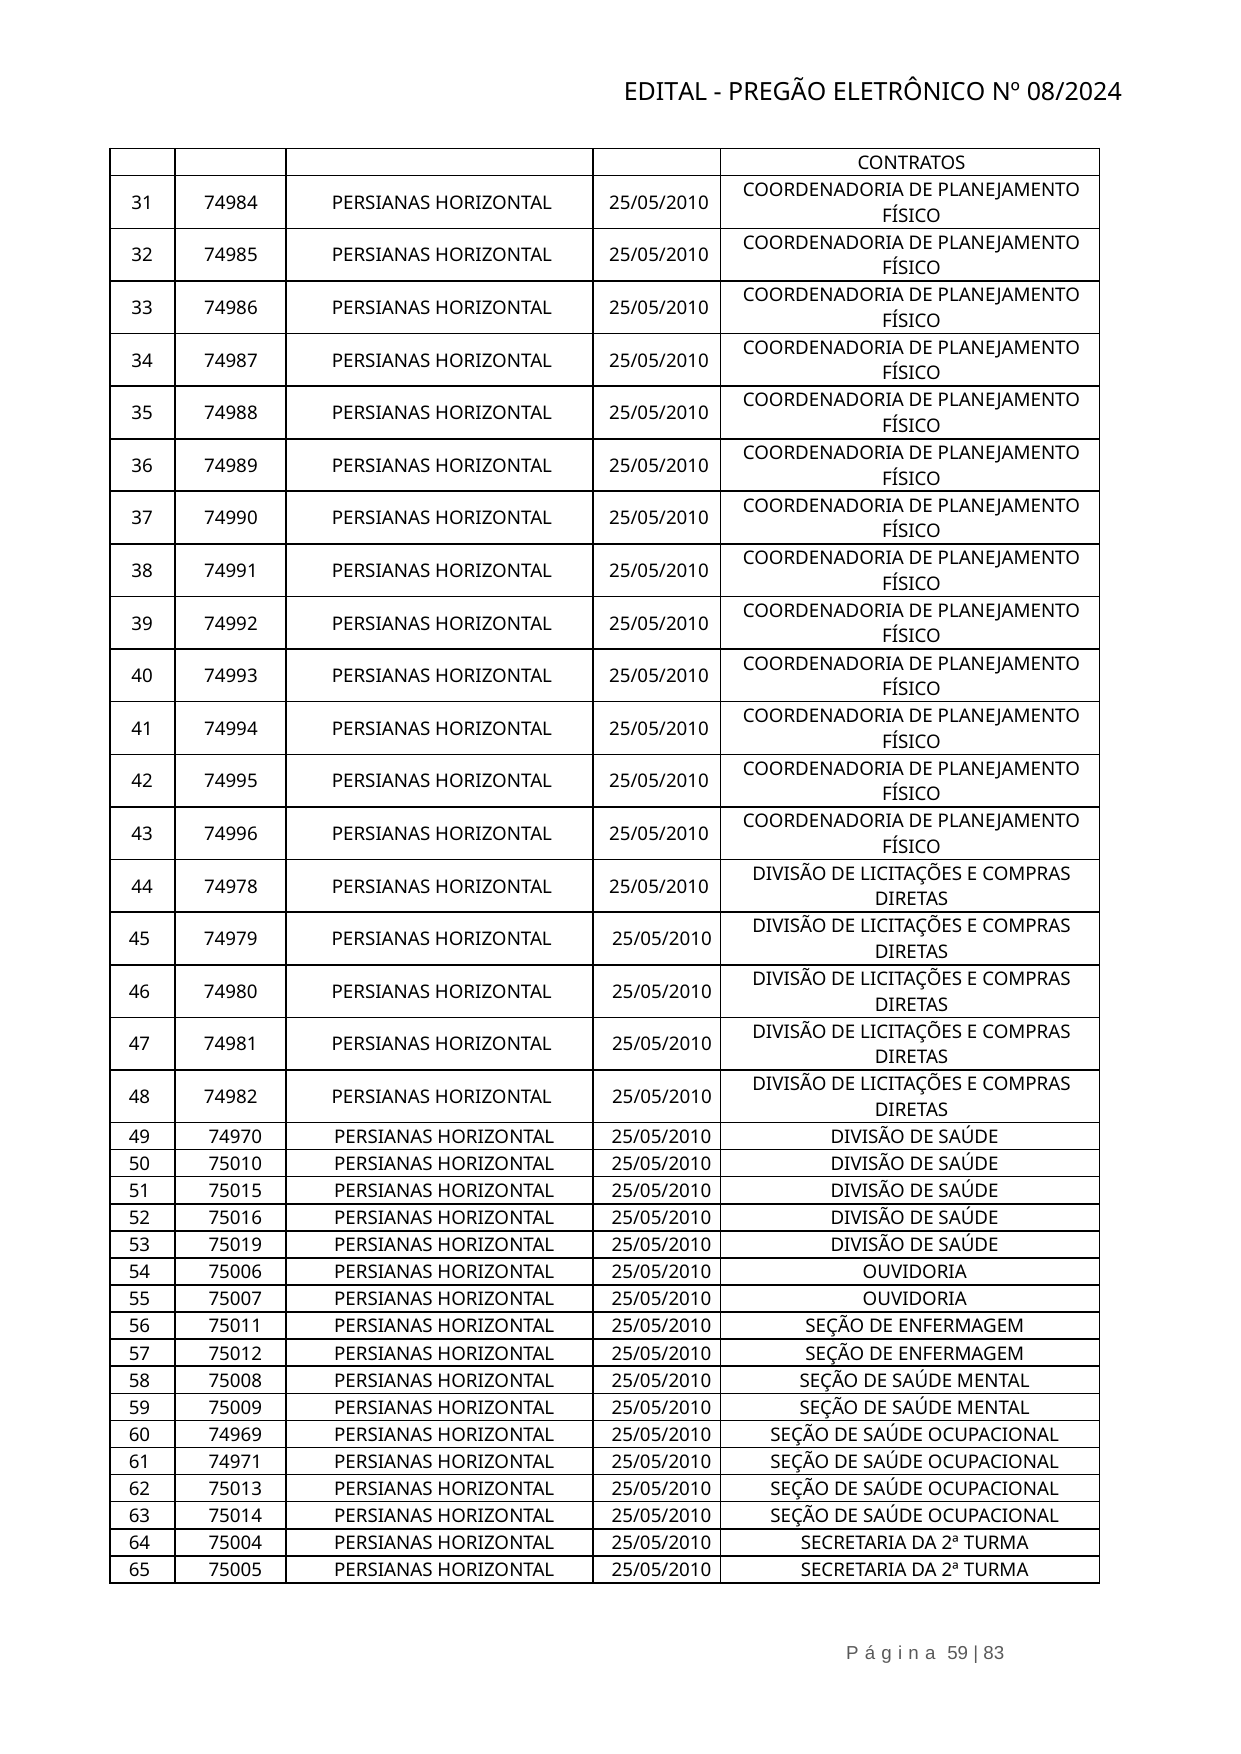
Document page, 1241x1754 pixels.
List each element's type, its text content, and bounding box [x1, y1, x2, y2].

table_cell 74991 [176, 545, 285, 596]
table_cell PERSIANAS HORIZONTAL [287, 1448, 592, 1474]
table_cell 43 [111, 808, 174, 859]
table_cell 74980 [176, 966, 285, 1016]
table_cell SECRETARIA DA 2ª TURMA [721, 1557, 1099, 1582]
table_cell COORDENADORIA DE PLANEJAMENTO FÍSICO [721, 597, 1099, 648]
table_cell 75004 [176, 1530, 285, 1555]
table_cell COORDENADORIA DE PLANEJAMENTO FÍSICO [721, 282, 1099, 333]
table_cell 57 [111, 1340, 174, 1365]
table_cell 25/05/2010 [594, 650, 720, 701]
table_cell 25/05/2010 [594, 1367, 720, 1392]
table_cell 25/05/2010 [594, 808, 720, 859]
table_cell COORDENADORIA DE PLANEJAMENTO FÍSICO [721, 545, 1099, 596]
table_cell 74984 [176, 176, 285, 227]
table_cell COORDENADORIA DE PLANEJAMENTO FÍSICO [721, 808, 1099, 859]
table_cell 31 [111, 176, 174, 227]
table_cell 25/05/2010 [594, 966, 720, 1016]
table_cell 75007 [176, 1286, 285, 1311]
table_cell DIVISÃO DE LICITAÇÕES E COMPRAS DIRETAS [721, 966, 1099, 1016]
table_cell SEÇÃO DE SAÚDE OCUPACIONAL [721, 1421, 1099, 1447]
table_cell 25/05/2010 [594, 334, 720, 385]
table_cell 35 [111, 387, 174, 438]
table_cell PERSIANAS HORIZONTAL [287, 229, 592, 280]
table_cell 25/05/2010 [594, 440, 720, 490]
table_cell COORDENADORIA DE PLANEJAMENTO FÍSICO [721, 387, 1099, 438]
table_cell [111, 149, 174, 175]
table_cell 25/05/2010 [594, 1421, 720, 1447]
table_cell SEÇÃO DE ENFERMAGEM [721, 1340, 1099, 1365]
table_cell 25/05/2010 [594, 1123, 720, 1149]
table_cell 25/05/2010 [594, 755, 720, 806]
table_cell 75009 [176, 1394, 285, 1419]
table_cell 75012 [176, 1340, 285, 1365]
table_cell SEÇÃO DE SAÚDE OCUPACIONAL [721, 1448, 1099, 1474]
table_cell 62 [111, 1475, 174, 1501]
table_cell 25/05/2010 [594, 1259, 720, 1284]
table_cell 25/05/2010 [594, 913, 720, 964]
table_cell PERSIANAS HORIZONTAL [287, 1123, 592, 1149]
table_cell COORDENADORIA DE PLANEJAMENTO FÍSICO [721, 650, 1099, 701]
table_cell 75011 [176, 1313, 285, 1338]
table_cell 51 [111, 1177, 174, 1203]
table_cell 39 [111, 597, 174, 648]
table_cell 45 [111, 913, 174, 964]
table_cell PERSIANAS HORIZONTAL [287, 334, 592, 385]
table_cell 74988 [176, 387, 285, 438]
table_cell PERSIANAS HORIZONTAL [287, 755, 592, 806]
table_cell 40 [111, 650, 174, 701]
table_cell 25/05/2010 [594, 387, 720, 438]
table_cell DIVISÃO DE LICITAÇÕES E COMPRAS DIRETAS [721, 913, 1099, 964]
table_cell PERSIANAS HORIZONTAL [287, 1018, 592, 1069]
table_cell 47 [111, 1018, 174, 1069]
table_cell PERSIANAS HORIZONTAL [287, 1502, 592, 1528]
table_cell 74978 [176, 860, 285, 911]
table_cell PERSIANAS HORIZONTAL [287, 1340, 592, 1365]
table_cell 75008 [176, 1367, 285, 1392]
table_cell 50 [111, 1150, 174, 1176]
table_cell 25/05/2010 [594, 1502, 720, 1528]
table_cell COORDENADORIA DE PLANEJAMENTO FÍSICO [721, 440, 1099, 490]
table_cell PERSIANAS HORIZONTAL [287, 1530, 592, 1555]
table_cell 61 [111, 1448, 174, 1474]
table_cell 74982 [176, 1071, 285, 1122]
table_cell 33 [111, 282, 174, 333]
table_cell 25/05/2010 [594, 1071, 720, 1122]
table_cell PERSIANAS HORIZONTAL [287, 1475, 592, 1501]
table_cell 25/05/2010 [594, 545, 720, 596]
table_cell 25/05/2010 [594, 597, 720, 648]
table_cell 25/05/2010 [594, 1394, 720, 1419]
table_cell PERSIANAS HORIZONTAL [287, 545, 592, 596]
table_cell DIVISÃO DE SAÚDE [721, 1232, 1099, 1257]
table_cell PERSIANAS HORIZONTAL [287, 913, 592, 964]
table_cell 75005 [176, 1557, 285, 1582]
table_cell PERSIANAS HORIZONTAL [287, 282, 592, 333]
table_cell OUVIDORIA [721, 1286, 1099, 1311]
table_cell 25/05/2010 [594, 1448, 720, 1474]
table_cell 56 [111, 1313, 174, 1338]
table_cell 25/05/2010 [594, 1530, 720, 1555]
table_cell 38 [111, 545, 174, 596]
table_cell 34 [111, 334, 174, 385]
table_cell PERSIANAS HORIZONTAL [287, 1259, 592, 1284]
table_cell SEÇÃO DE SAÚDE MENTAL [721, 1394, 1099, 1419]
table_cell PERSIANAS HORIZONTAL [287, 597, 592, 648]
table_cell 53 [111, 1232, 174, 1257]
table_cell 25/05/2010 [594, 1313, 720, 1338]
table_cell 74981 [176, 1018, 285, 1069]
table_cell 75013 [176, 1475, 285, 1501]
table_cell 54 [111, 1259, 174, 1284]
table_cell 58 [111, 1367, 174, 1392]
table_cell 74986 [176, 282, 285, 333]
table_cell 25/05/2010 [594, 1177, 720, 1203]
table_cell PERSIANAS HORIZONTAL [287, 440, 592, 490]
table_cell 59 [111, 1394, 174, 1419]
table_cell 74971 [176, 1448, 285, 1474]
table_cell 25/05/2010 [594, 1232, 720, 1257]
table_cell DIVISÃO DE LICITAÇÕES E COMPRAS DIRETAS [721, 1018, 1099, 1069]
table_cell 74990 [176, 492, 285, 543]
table_cell 75010 [176, 1150, 285, 1176]
table_cell DIVISÃO DE LICITAÇÕES E COMPRAS DIRETAS [721, 1071, 1099, 1122]
table_cell 64 [111, 1530, 174, 1555]
table_cell PERSIANAS HORIZONTAL [287, 966, 592, 1016]
table_cell 74996 [176, 808, 285, 859]
table_cell 46 [111, 966, 174, 1016]
table_cell SEÇÃO DE SAÚDE MENTAL [721, 1367, 1099, 1392]
table_cell [594, 149, 720, 175]
table_cell 74989 [176, 440, 285, 490]
table_cell PERSIANAS HORIZONTAL [287, 650, 592, 701]
table_cell [287, 149, 592, 175]
table_cell PERSIANAS HORIZONTAL [287, 1205, 592, 1230]
table_cell COORDENADORIA DE PLANEJAMENTO FÍSICO [721, 702, 1099, 753]
table_cell 25/05/2010 [594, 1205, 720, 1230]
table_cell SEÇÃO DE SAÚDE OCUPACIONAL [721, 1502, 1099, 1528]
table_cell PERSIANAS HORIZONTAL [287, 387, 592, 438]
table_cell 25/05/2010 [594, 1150, 720, 1176]
table_cell PERSIANAS HORIZONTAL [287, 860, 592, 911]
table_cell 42 [111, 755, 174, 806]
table_cell DIVISÃO DE SAÚDE [721, 1123, 1099, 1149]
table_cell 60 [111, 1421, 174, 1447]
table_cell DIVISÃO DE SAÚDE [721, 1177, 1099, 1203]
table_cell DIVISÃO DE SAÚDE [721, 1150, 1099, 1176]
table_cell PERSIANAS HORIZONTAL [287, 1232, 592, 1257]
table_cell 48 [111, 1071, 174, 1122]
table_cell COORDENADORIA DE PLANEJAMENTO FÍSICO [721, 176, 1099, 227]
table_cell PERSIANAS HORIZONTAL [287, 1313, 592, 1338]
table_cell OUVIDORIA [721, 1259, 1099, 1284]
table_cell SEÇÃO DE ENFERMAGEM [721, 1313, 1099, 1338]
table_cell PERSIANAS HORIZONTAL [287, 1421, 592, 1447]
table_cell 32 [111, 229, 174, 280]
table_cell PERSIANAS HORIZONTAL [287, 808, 592, 859]
table_cell 25/05/2010 [594, 860, 720, 911]
table_cell 75014 [176, 1502, 285, 1528]
table_cell 74992 [176, 597, 285, 648]
table_cell 63 [111, 1502, 174, 1528]
table_cell 25/05/2010 [594, 1286, 720, 1311]
table_cell 25/05/2010 [594, 176, 720, 227]
table_cell PERSIANAS HORIZONTAL [287, 702, 592, 753]
table_cell [176, 149, 285, 175]
table_cell DIVISÃO DE LICITAÇÕES E COMPRAS DIRETAS [721, 860, 1099, 911]
table_cell 74970 [176, 1123, 285, 1149]
table_cell 75006 [176, 1259, 285, 1284]
table_cell 75019 [176, 1232, 285, 1257]
table_cell 74985 [176, 229, 285, 280]
table_cell 25/05/2010 [594, 1340, 720, 1365]
table_cell PERSIANAS HORIZONTAL [287, 176, 592, 227]
table_cell 25/05/2010 [594, 1557, 720, 1582]
table_cell PERSIANAS HORIZONTAL [287, 1286, 592, 1311]
table_cell 36 [111, 440, 174, 490]
table_cell 74995 [176, 755, 285, 806]
table_cell CONTRATOS [721, 149, 1099, 175]
table_cell 74993 [176, 650, 285, 701]
table_cell PERSIANAS HORIZONTAL [287, 492, 592, 543]
table_cell PERSIANAS HORIZONTAL [287, 1071, 592, 1122]
table_cell 25/05/2010 [594, 492, 720, 543]
table_cell 25/05/2010 [594, 282, 720, 333]
table_cell 25/05/2010 [594, 1475, 720, 1501]
table_cell 74969 [176, 1421, 285, 1447]
table_cell 74987 [176, 334, 285, 385]
table_cell PERSIANAS HORIZONTAL [287, 1177, 592, 1203]
table_cell 44 [111, 860, 174, 911]
table_cell 37 [111, 492, 174, 543]
table_cell COORDENADORIA DE PLANEJAMENTO FÍSICO [721, 229, 1099, 280]
table_cell PERSIANAS HORIZONTAL [287, 1367, 592, 1392]
table_cell 49 [111, 1123, 174, 1149]
table_cell SECRETARIA DA 2ª TURMA [721, 1530, 1099, 1555]
table_cell 41 [111, 702, 174, 753]
table_cell 25/05/2010 [594, 702, 720, 753]
table_cell 75016 [176, 1205, 285, 1230]
table_cell PERSIANAS HORIZONTAL [287, 1150, 592, 1176]
table_cell 55 [111, 1286, 174, 1311]
table_cell COORDENADORIA DE PLANEJAMENTO FÍSICO [721, 492, 1099, 543]
table_cell PERSIANAS HORIZONTAL [287, 1557, 592, 1582]
table_cell SEÇÃO DE SAÚDE OCUPACIONAL [721, 1475, 1099, 1501]
table_cell COORDENADORIA DE PLANEJAMENTO FÍSICO [721, 334, 1099, 385]
table_cell 74994 [176, 702, 285, 753]
table_cell COORDENADORIA DE PLANEJAMENTO FÍSICO [721, 755, 1099, 806]
table_cell 74979 [176, 913, 285, 964]
table_cell 65 [111, 1557, 174, 1582]
table_cell 52 [111, 1205, 174, 1230]
table_cell DIVISÃO DE SAÚDE [721, 1205, 1099, 1230]
table_cell 25/05/2010 [594, 1018, 720, 1069]
table_cell PERSIANAS HORIZONTAL [287, 1394, 592, 1419]
table_cell 75015 [176, 1177, 285, 1203]
table_cell 25/05/2010 [594, 229, 720, 280]
